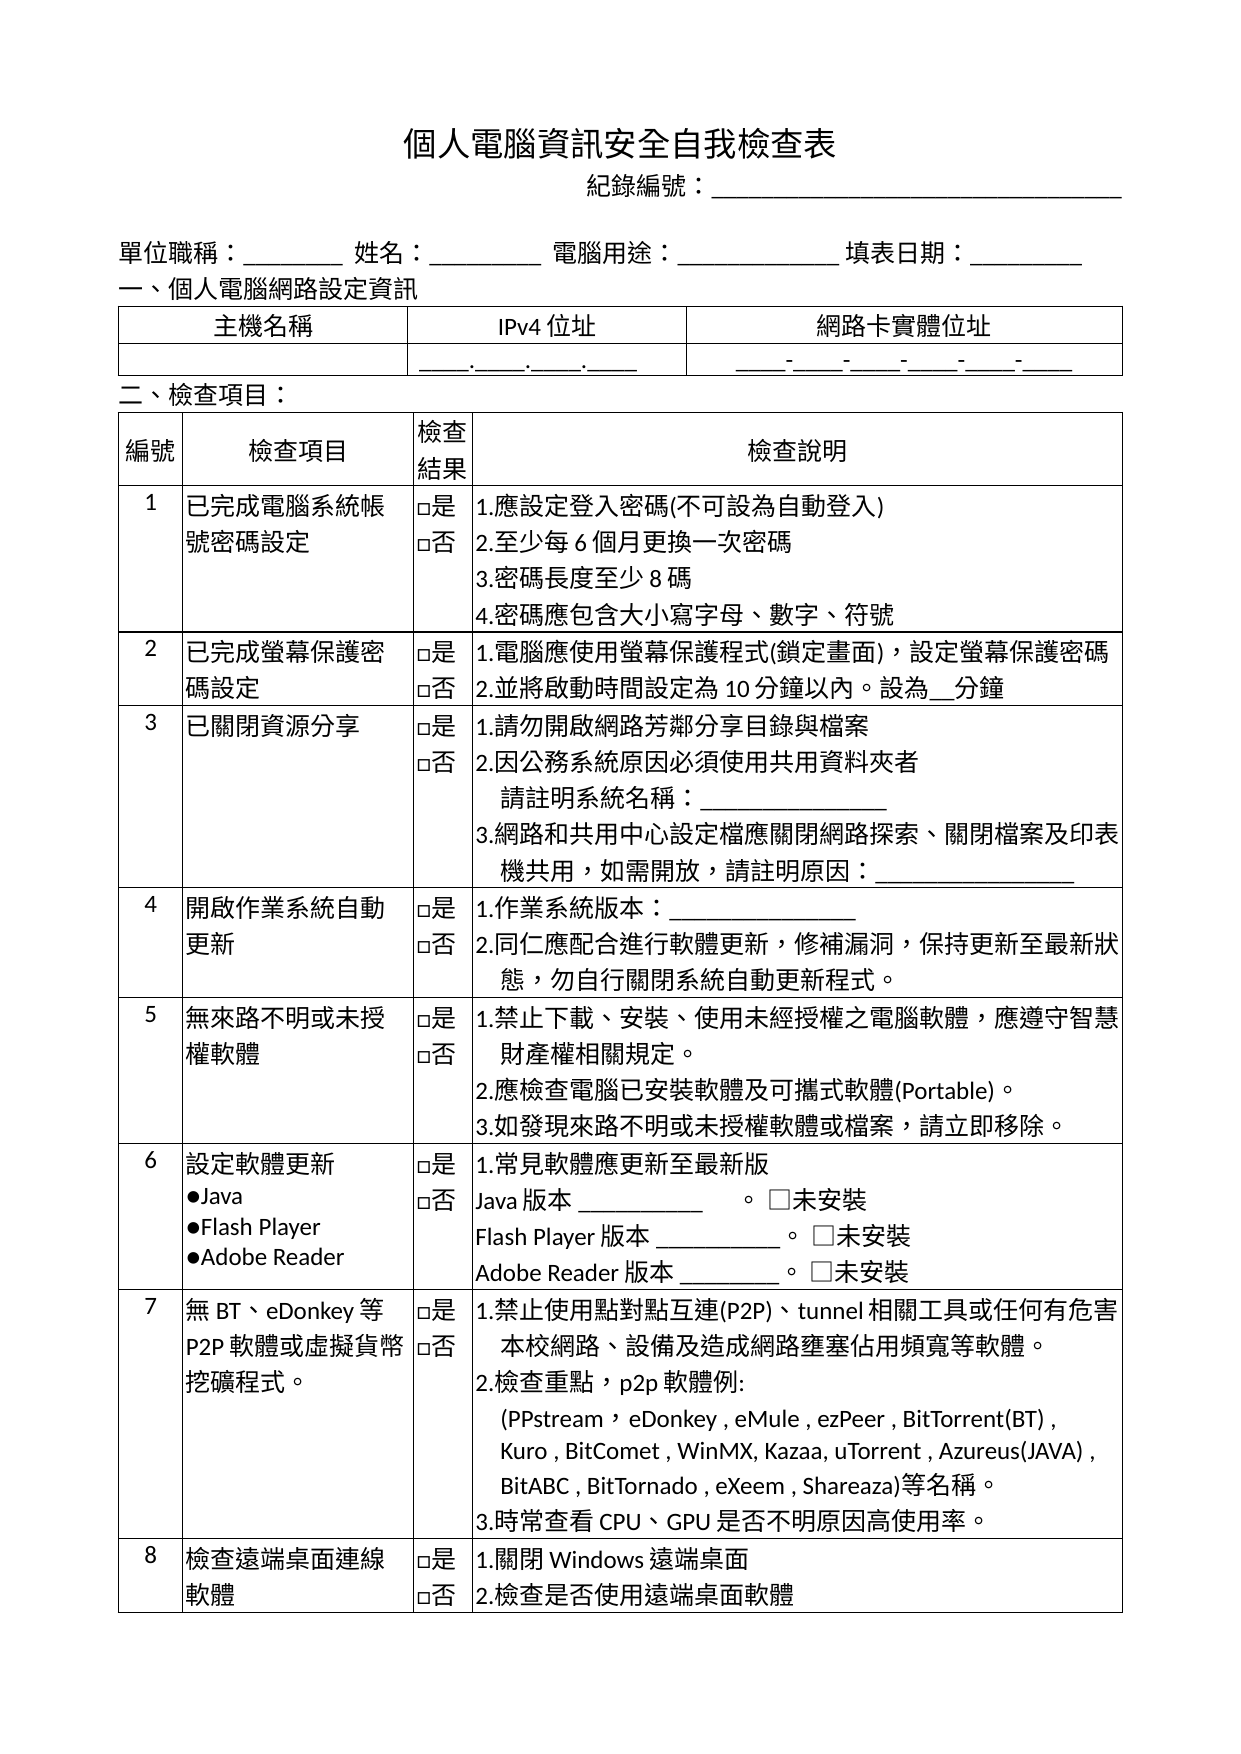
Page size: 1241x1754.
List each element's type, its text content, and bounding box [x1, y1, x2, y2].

table_cell 無BT、eDonkey等P2P軟體或虛擬貨幣挖礦程式。 [183, 1290, 413, 1538]
table_cell ____.____.____.____ [408, 344, 686, 374]
table_cell □是 □否 [414, 1144, 472, 1289]
text 單位職稱：________ 姓名：_________ 電腦用途：_____________ 填表日期：_________ [118, 233, 1122, 269]
table_cell □是 □否 [414, 1539, 472, 1612]
text 二、檢查項目： [118, 376, 1122, 412]
table_cell 1.請勿開啟網路芳鄰分享目錄與檔案 2.因公務系統原因必須使用共用資料夾者 請註明系統名稱：_______________ 3.網路和共用中心設定檔應關閉網路探索、關閉檔案及印表機共用，如需開放，請註明原因：________________ [473, 706, 1122, 887]
table_cell 3 [119, 706, 182, 887]
table_cell 1.禁止下載、安裝、使用未經授權之電腦軟體，應遵守智慧財產權相關規定。 2.應檢查電腦已安裝軟體及可攜式軟體(Portable)。 3.如發現來路不明或未授權軟體或檔案，請立即移除。 [473, 998, 1122, 1143]
table_cell 1.常見軟體應更新至最新版 Java版本 __________ 。 □未安裝 Flash Player版本 __________。 □未安裝 Adobe Reader版本 ________。 □未安裝 [473, 1144, 1122, 1289]
table_cell □是 □否 [414, 888, 472, 997]
table_cell 1.應設定登入密碼(不可設為自動登入) 2.至少每6個月更換一次密碼 3.密碼長度至少8碼 4.密碼應包含大小寫字母、數字、符號 [473, 486, 1122, 631]
table_header 檢查項目 [183, 413, 413, 485]
text 紀錄編號：_________________________________ [118, 166, 1122, 203]
table_cell 1.禁止使用點對點互連(P2P)、tunnel相關工具或任何有危害本校網路、設備及造成網路壅塞佔用頻寬等軟體。 2.檢查重點，p2p軟體例: (PPstream，eDonkey , eMule , ezPeer , BitTorrent(BT) , Kuro , BitComet , WinMX, Kazaa, uTorrent , Azureus(JAVA) , BitABC , BitTornado , eXeem , Shareaza)等名稱。 3.時常查看CPU、GPU是否不明原因高使用率。 [473, 1290, 1122, 1538]
table_header 檢查結果 [414, 413, 472, 485]
table_cell 無來路不明或未授權軟體 [183, 998, 413, 1143]
table_cell 設定軟體更新 ●Java ●Flash Player ●Adobe Reader [183, 1144, 413, 1289]
text 一、個人電腦網路設定資訊 [118, 269, 1122, 306]
table_cell 開啟作業系統自動更新 [183, 888, 413, 997]
table_cell [119, 344, 407, 374]
table_cell 4 [119, 888, 182, 997]
table_header 編號 [119, 413, 182, 485]
table_cell 已關閉資源分享 [183, 706, 413, 887]
table_cell □是 □否 [414, 486, 472, 631]
table_cell 2 [119, 633, 182, 705]
table_cell 檢查遠端桌面連線軟體 [183, 1539, 413, 1612]
table_cell 1 [119, 486, 182, 631]
table_cell □是 □否 [414, 998, 472, 1143]
table_cell □是 □否 [414, 706, 472, 887]
table_cell 1.作業系統版本：_______________ 2.同仁應配合進行軟體更新，修補漏洞，保持更新至最新狀態，勿自行關閉系統自動更新程式。 [473, 888, 1122, 997]
table_cell □是 □否 [414, 1290, 472, 1538]
text 個人電腦資訊安全自我檢查表 [118, 118, 1122, 166]
table_cell 1.關閉Windows遠端桌面 2.檢查是否使用遠端桌面軟體 [473, 1539, 1122, 1612]
table_cell 5 [119, 998, 182, 1143]
table_header IPv4位址 [408, 307, 686, 343]
table_cell 7 [119, 1290, 182, 1538]
table_cell 已完成電腦系統帳號密碼設定 [183, 486, 413, 631]
table_cell 已完成螢幕保護密碼設定 [183, 633, 413, 705]
table_header 網路卡實體位址 [687, 307, 1122, 343]
table_cell ____-____-____-____-____-____ [687, 344, 1122, 374]
table_cell 8 [119, 1539, 182, 1612]
table_cell □是 □否 [414, 633, 472, 705]
table_cell 6 [119, 1144, 182, 1289]
table_cell 1.電腦應使用螢幕保護程式(鎖定畫面)，設定螢幕保護密碼 2.並將啟動時間設定為10分鐘以內。設為__分鐘 [473, 633, 1122, 705]
table_header 檢查說明 [473, 413, 1122, 485]
table_header 主機名稱 [119, 307, 407, 343]
